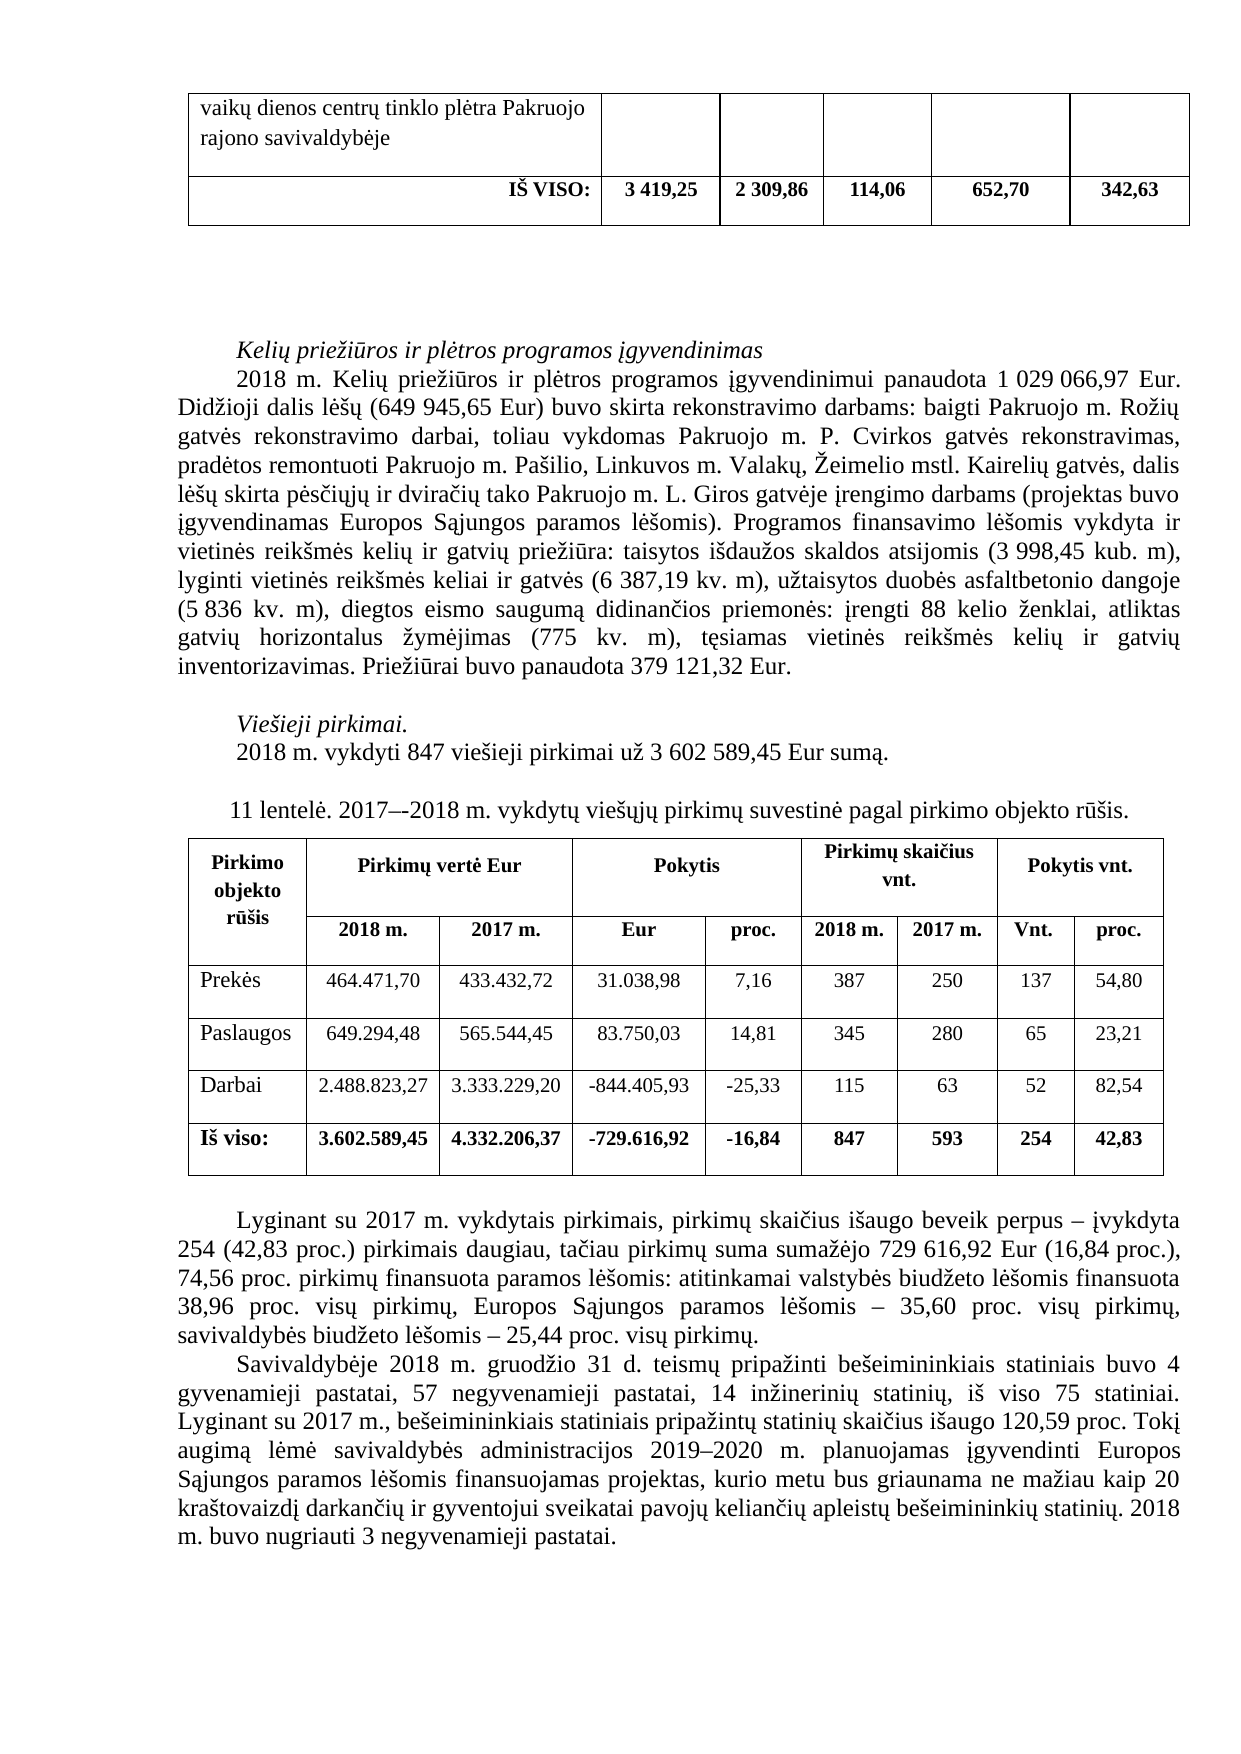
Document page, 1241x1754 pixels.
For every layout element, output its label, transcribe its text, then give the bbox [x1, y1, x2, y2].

table_cell 83.750,03 [573, 1019, 705, 1070]
table_cell -729.616,92 [573, 1124, 705, 1175]
table_cell Prekės [189, 966, 306, 1018]
table_cell 2 309,86 [721, 177, 823, 225]
table_header Pirkimų skaičius vnt. [802, 839, 997, 916]
text Savivaldybėje 2018 m. gruodžio 31 d. teismų pripažinti bešeimininkiais statiniais buvo 4 gyvenamieji pastatai, 57 negyvenamieji pastatai, 14 inžinerinių statinių, iš viso 75 statiniai. Lyginant su 2017 m., bešeimininkiais statiniais pripažintų statinių skaičius išaugo 120,59 proc. Tokį augimą lėmė savivaldybės administracijos 2019–2020 m. planuojamas įgyvendinti Europos Sąjungos paramos lėšomis finansuojamas projektas, kurio metu bus griaunama ne mažiau kaip 20 kraštovaizdį darkančių ir gyventojui sveikatai pavojų keliančių apleistų bešeimininkių statinių. 2018 m. buvo nugriauti 3 negyvenamieji pastatai. [177, 1349, 1181, 1550]
table_cell 54,80 [1075, 966, 1163, 1018]
table_cell 137 [998, 966, 1074, 1018]
table_cell 3 419,25 [602, 177, 719, 225]
table_cell 2018 m. [802, 917, 897, 965]
table_cell 387 [802, 966, 897, 1018]
table_cell 342,63 [1071, 177, 1189, 225]
table_cell 250 [898, 966, 997, 1018]
table_cell 565.544,45 [440, 1019, 572, 1070]
table_cell vaikų dienos centrų tinklo plėtra Pakruojo rajono savivaldybėje [189, 94, 601, 176]
table_cell Eur [573, 917, 705, 965]
text 2018 m. vykdyti 847 viešieji pirkimai už 3 602 589,45 Eur sumą. [177, 737, 1181, 766]
table_cell 345 [802, 1019, 897, 1070]
table_cell [824, 94, 931, 176]
table_cell 649.294,48 [307, 1019, 439, 1070]
table_cell Vnt. [998, 917, 1074, 965]
table_cell 82,54 [1075, 1071, 1163, 1123]
text Viešieji pirkimai. [177, 709, 1181, 737]
table_cell 254 [998, 1124, 1074, 1175]
table_cell 2017 m. [898, 917, 997, 965]
table_cell 23,21 [1075, 1019, 1163, 1070]
table_cell Iš viso: [189, 1124, 306, 1175]
table_cell [602, 94, 719, 176]
table_cell 464.471,70 [307, 966, 439, 1018]
table_cell 2018 m. [307, 917, 439, 965]
table_cell -16,84 [706, 1124, 801, 1175]
text Lyginant su 2017 m. vykdytais pirkimais, pirkimų skaičius išaugo beveik perpus – įvykdyta 254 (42,83 proc.) pirkimais daugiau, tačiau pirkimų suma sumažėjo 729 616,92 Eur (16,84 proc.), 74,56 proc. pirkimų finansuota paramos lėšomis: atitinkamai valstybės biudžeto lėšomis finansuota 38,96 proc. visų pirkimų, Europos Sąjungos paramos lėšomis – 35,60 proc. visų pirkimų, savivaldybės biudžeto lėšomis – 25,44 proc. visų pirkimų. [177, 1205, 1181, 1349]
table_header Pokytis [573, 839, 801, 916]
table_cell 280 [898, 1019, 997, 1070]
table_cell 652,70 [932, 177, 1069, 225]
table_cell Darbai [189, 1071, 306, 1123]
table_cell 65 [998, 1019, 1074, 1070]
table_cell 4.332.206,37 [440, 1124, 572, 1175]
table_cell [721, 94, 823, 176]
table_cell 115 [802, 1071, 897, 1123]
table_header Pirkimo objekto rūšis [189, 839, 306, 965]
table_cell 31.038,98 [573, 966, 705, 1018]
table_cell 2017 m. [440, 917, 572, 965]
table_cell 7,16 [706, 966, 801, 1018]
table_cell 14,81 [706, 1019, 801, 1070]
table_cell 42,83 [1075, 1124, 1163, 1175]
text 2018 m. Kelių priežiūros ir plėtros programos įgyvendinimui panaudota 1 029 066,97 Eur. Didžioji dalis lėšų (649 945,65 Eur) buvo skirta rekonstravimo darbams: baigti Pakruojo m. Rožių gatvės rekonstravimo darbai, toliau vykdomas Pakruojo m. P. Cvirkos gatvės rekonstravimas, pradėtos remontuoti Pakruojo m. Pašilio, Linkuvos m. Valakų, Žeimelio mstl. Kairelių gatvės, dalis lėšų skirta pėsčiųjų ir dviračių tako Pakruojo m. L. Giros gatvėje įrengimo darbams (projektas buvo įgyvendinamas Europos Sąjungos paramos lėšomis). Programos finansavimo lėšomis vykdyta ir vietinės reikšmės kelių ir gatvių priežiūra: taisytos išdaužos skaldos atsijomis (3 998,45 kub. m), lyginti vietinės reikšmės keliai ir gatvės (6 387,19 kv. m), užtaisytos duobės asfaltbetonio dangoje (5 836 kv. m), diegtos eismo saugumą didinančios priemonės: įrengti 88 kelio ženklai, atliktas gatvių horizontalus žymėjimas (775 kv. m), tęsiamas vietinės reikšmės kelių ir gatvių inventorizavimas. Priežiūrai buvo panaudota 379 121,32 Eur. [177, 364, 1181, 680]
table_cell 847 [802, 1124, 897, 1175]
table_cell -844.405,93 [573, 1071, 705, 1123]
table_cell -25,33 [706, 1071, 801, 1123]
table_cell 593 [898, 1124, 997, 1175]
table_cell Paslaugos [189, 1019, 306, 1070]
table_cell IŠ VISO: [189, 177, 601, 225]
table_cell 2.488.823,27 [307, 1071, 439, 1123]
table_cell 3.602.589,45 [307, 1124, 439, 1175]
table_header Pokytis vnt. [998, 839, 1163, 916]
table_cell [1071, 94, 1189, 176]
table_cell 52 [998, 1071, 1074, 1123]
table_cell [932, 94, 1069, 176]
text 11 lentelė. 2017–-2018 m. vykdytų viešųjų pirkimų suvestinė pagal pirkimo objekto rūšis. [177, 795, 1181, 824]
table_cell 433.432,72 [440, 966, 572, 1018]
table_cell 114,06 [824, 177, 931, 225]
table_cell proc. [1075, 917, 1163, 965]
table_cell 63 [898, 1071, 997, 1123]
table_cell proc. [706, 917, 801, 965]
table_header Pirkimų vertė Eur [307, 839, 572, 916]
table_cell 3.333.229,20 [440, 1071, 572, 1123]
text Kelių priežiūros ir plėtros programos įgyvendinimas [177, 335, 1181, 364]
